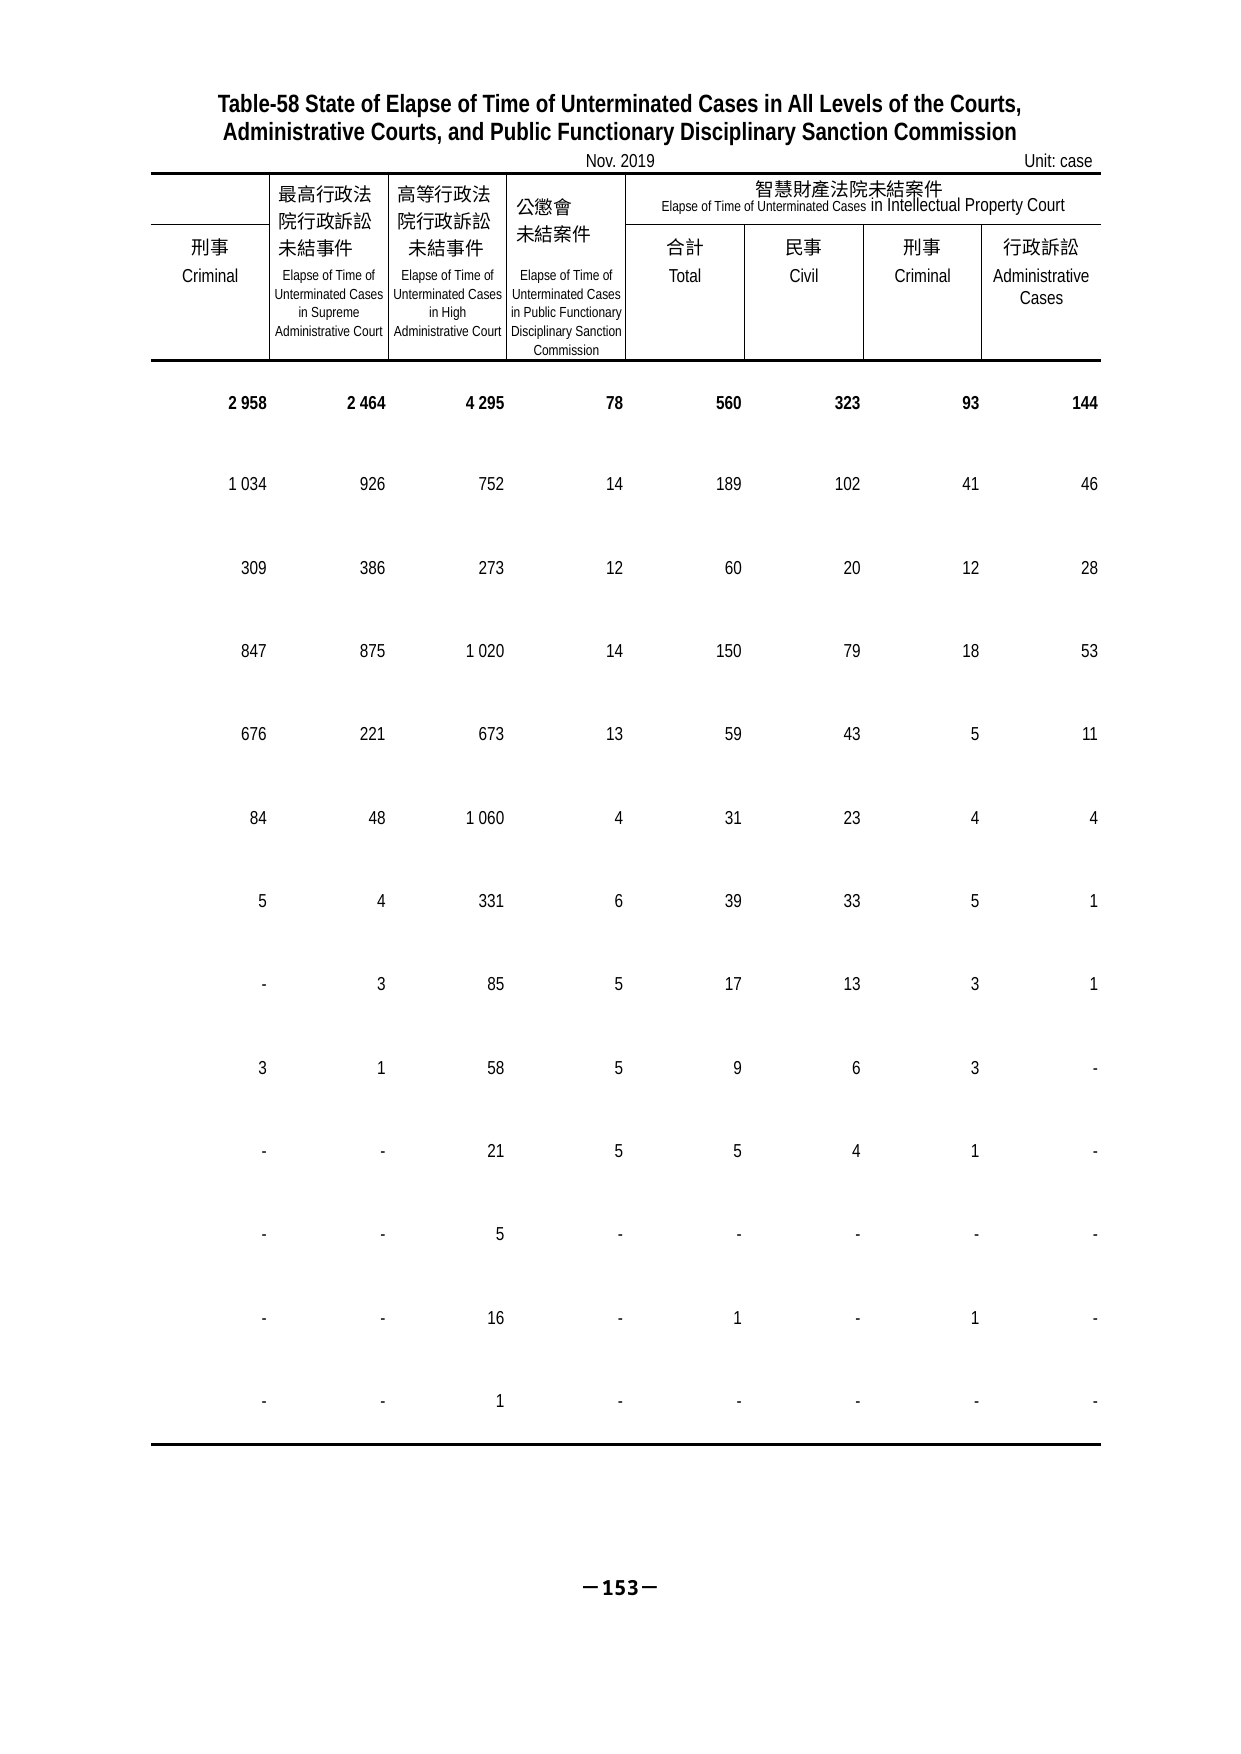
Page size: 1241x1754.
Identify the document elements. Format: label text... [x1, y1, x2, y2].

table_cell 17 [626, 943, 744, 1026]
table_cell 3 [151, 1026, 269, 1109]
table_cell 4 [982, 776, 1101, 859]
table_cell - [626, 1193, 744, 1276]
table_cell 85 [388, 943, 507, 1026]
table_cell 875 [269, 609, 388, 692]
table_cell 4 [507, 776, 626, 859]
table_cell - [269, 1109, 388, 1192]
table_header 智慧財產法院未結案件 Elapse of Time of Unterminated Cases in Intellectual Property Court [626, 175, 1101, 224]
table_cell 31 [626, 776, 744, 859]
table_cell - [151, 943, 269, 1026]
table_cell 1 [863, 1109, 982, 1192]
table_cell 309 [151, 526, 269, 609]
table_cell Civil [745, 265, 863, 359]
table_cell 5 [507, 1109, 626, 1192]
table_cell - [744, 1276, 863, 1359]
table_cell - [269, 1359, 388, 1442]
table_cell 926 [269, 443, 388, 526]
table_header 高等行政法 院行政訴訟 未結事件 [389, 175, 506, 265]
table_cell 1 [982, 943, 1101, 1026]
table_cell 1 [269, 1026, 388, 1109]
table_cell 1 034 [151, 443, 269, 526]
table_cell 21 [388, 1109, 507, 1192]
text Table-58 State of Elapse of Time of Unterminated Cases in All Levels of the Courts, Administrative Courts, and Public Functionary Disciplinary Sanction Commission [148, 89, 1092, 146]
table_cell 386 [269, 526, 388, 609]
table_cell 1 [388, 1359, 507, 1442]
table_cell - [507, 1193, 626, 1276]
table_cell 合計 [626, 225, 744, 265]
table_cell 12 [507, 526, 626, 609]
table_cell 560 [626, 362, 744, 442]
table_cell 93 [863, 362, 982, 442]
table_cell 1 060 [388, 776, 507, 859]
table_cell 2 464 [269, 362, 388, 442]
table_cell 14 [507, 609, 626, 692]
table_cell - [507, 1359, 626, 1442]
table_cell 1 [982, 859, 1101, 942]
table_header 公懲會 未結案件 [507, 175, 625, 265]
table_cell 33 [744, 859, 863, 942]
table_cell 5 [626, 1109, 744, 1192]
table_cell 5 [507, 943, 626, 1026]
table_cell 59 [626, 693, 744, 776]
table_cell 1 [626, 1276, 744, 1359]
table_cell - [744, 1193, 863, 1276]
table_cell 6 [507, 859, 626, 942]
table_cell 60 [626, 526, 744, 609]
table_cell 5 [863, 859, 982, 942]
table_cell - [269, 1193, 388, 1276]
table_cell 9 [626, 1026, 744, 1109]
table_cell 221 [269, 693, 388, 776]
table_cell 1 020 [388, 609, 507, 692]
table_cell 48 [269, 776, 388, 859]
table_cell - [863, 1193, 982, 1276]
table_cell 3 [269, 943, 388, 1026]
table_cell 53 [982, 609, 1101, 692]
table_cell 46 [982, 443, 1101, 526]
table_cell - [626, 1359, 744, 1442]
table_cell Elapse of Time of Unterminated Cases in High Administrative Court [389, 265, 506, 359]
table_cell 43 [744, 693, 863, 776]
table_cell 6 [744, 1026, 863, 1109]
table_cell 79 [744, 609, 863, 692]
table_cell - [151, 1359, 269, 1442]
table_cell 189 [626, 443, 744, 526]
text Nov. 2019 Unit: case [148, 150, 1092, 172]
table_header [151, 175, 269, 224]
table_cell 150 [626, 609, 744, 692]
table_header 最高行政法 院行政訴訟 未結事件 [270, 175, 388, 265]
table_cell 78 [507, 362, 626, 442]
table_cell 58 [388, 1026, 507, 1109]
table_cell 民事 [745, 225, 863, 265]
table_cell 847 [151, 609, 269, 692]
table_cell 84 [151, 776, 269, 859]
table_cell - [982, 1026, 1101, 1109]
table_cell 1 [863, 1276, 982, 1359]
table_cell 12 [863, 526, 982, 609]
table_cell 28 [982, 526, 1101, 609]
table_cell - [744, 1359, 863, 1442]
table_cell 5 [863, 693, 982, 776]
table_cell 323 [744, 362, 863, 442]
table_cell Elapse of Time of Unterminated Cases in Supreme Administrative Court [270, 265, 388, 359]
table_cell 20 [744, 526, 863, 609]
table_cell 4 [269, 859, 388, 942]
table_cell - [982, 1193, 1101, 1276]
table_cell 4 [863, 776, 982, 859]
table_cell 4 [744, 1109, 863, 1192]
table_cell 331 [388, 859, 507, 942]
table_cell 18 [863, 609, 982, 692]
table_cell 刑事 [864, 225, 981, 265]
table_cell 16 [388, 1276, 507, 1359]
table_cell - [982, 1359, 1101, 1442]
table_cell 13 [744, 943, 863, 1026]
table_cell Total [626, 265, 744, 359]
table_cell - [982, 1109, 1101, 1192]
table_cell 行政訴訟 [982, 225, 1101, 265]
table_cell 11 [982, 693, 1101, 776]
table_cell 23 [744, 776, 863, 859]
table_cell - [269, 1276, 388, 1359]
table_cell 3 [863, 943, 982, 1026]
table_cell 752 [388, 443, 507, 526]
table_cell - [507, 1276, 626, 1359]
table_cell - [982, 1276, 1101, 1359]
table_cell - [151, 1109, 269, 1192]
table_cell 41 [863, 443, 982, 526]
table_cell 刑事 [151, 225, 269, 265]
table_cell 5 [151, 859, 269, 942]
table_cell 3 [863, 1026, 982, 1109]
table_cell - [151, 1193, 269, 1276]
table_cell 5 [507, 1026, 626, 1109]
table_cell Criminal [151, 265, 269, 359]
table_cell - [863, 1359, 982, 1442]
table_cell Elapse of Time of Unterminated Cases in Public Functionary Disciplinary Sanction Commission [507, 265, 625, 359]
table_cell 5 [388, 1193, 507, 1276]
table_cell 14 [507, 443, 626, 526]
table_cell 673 [388, 693, 507, 776]
table_cell Criminal [864, 265, 981, 359]
table_cell 13 [507, 693, 626, 776]
table_cell - [151, 1276, 269, 1359]
table_cell 39 [626, 859, 744, 942]
table_cell Administrative Cases [982, 265, 1101, 359]
table_cell 144 [982, 362, 1101, 442]
table_cell 4 295 [388, 362, 507, 442]
table_cell 102 [744, 443, 863, 526]
table_cell 676 [151, 693, 269, 776]
table_cell 273 [388, 526, 507, 609]
table_cell 2 958 [151, 362, 269, 442]
